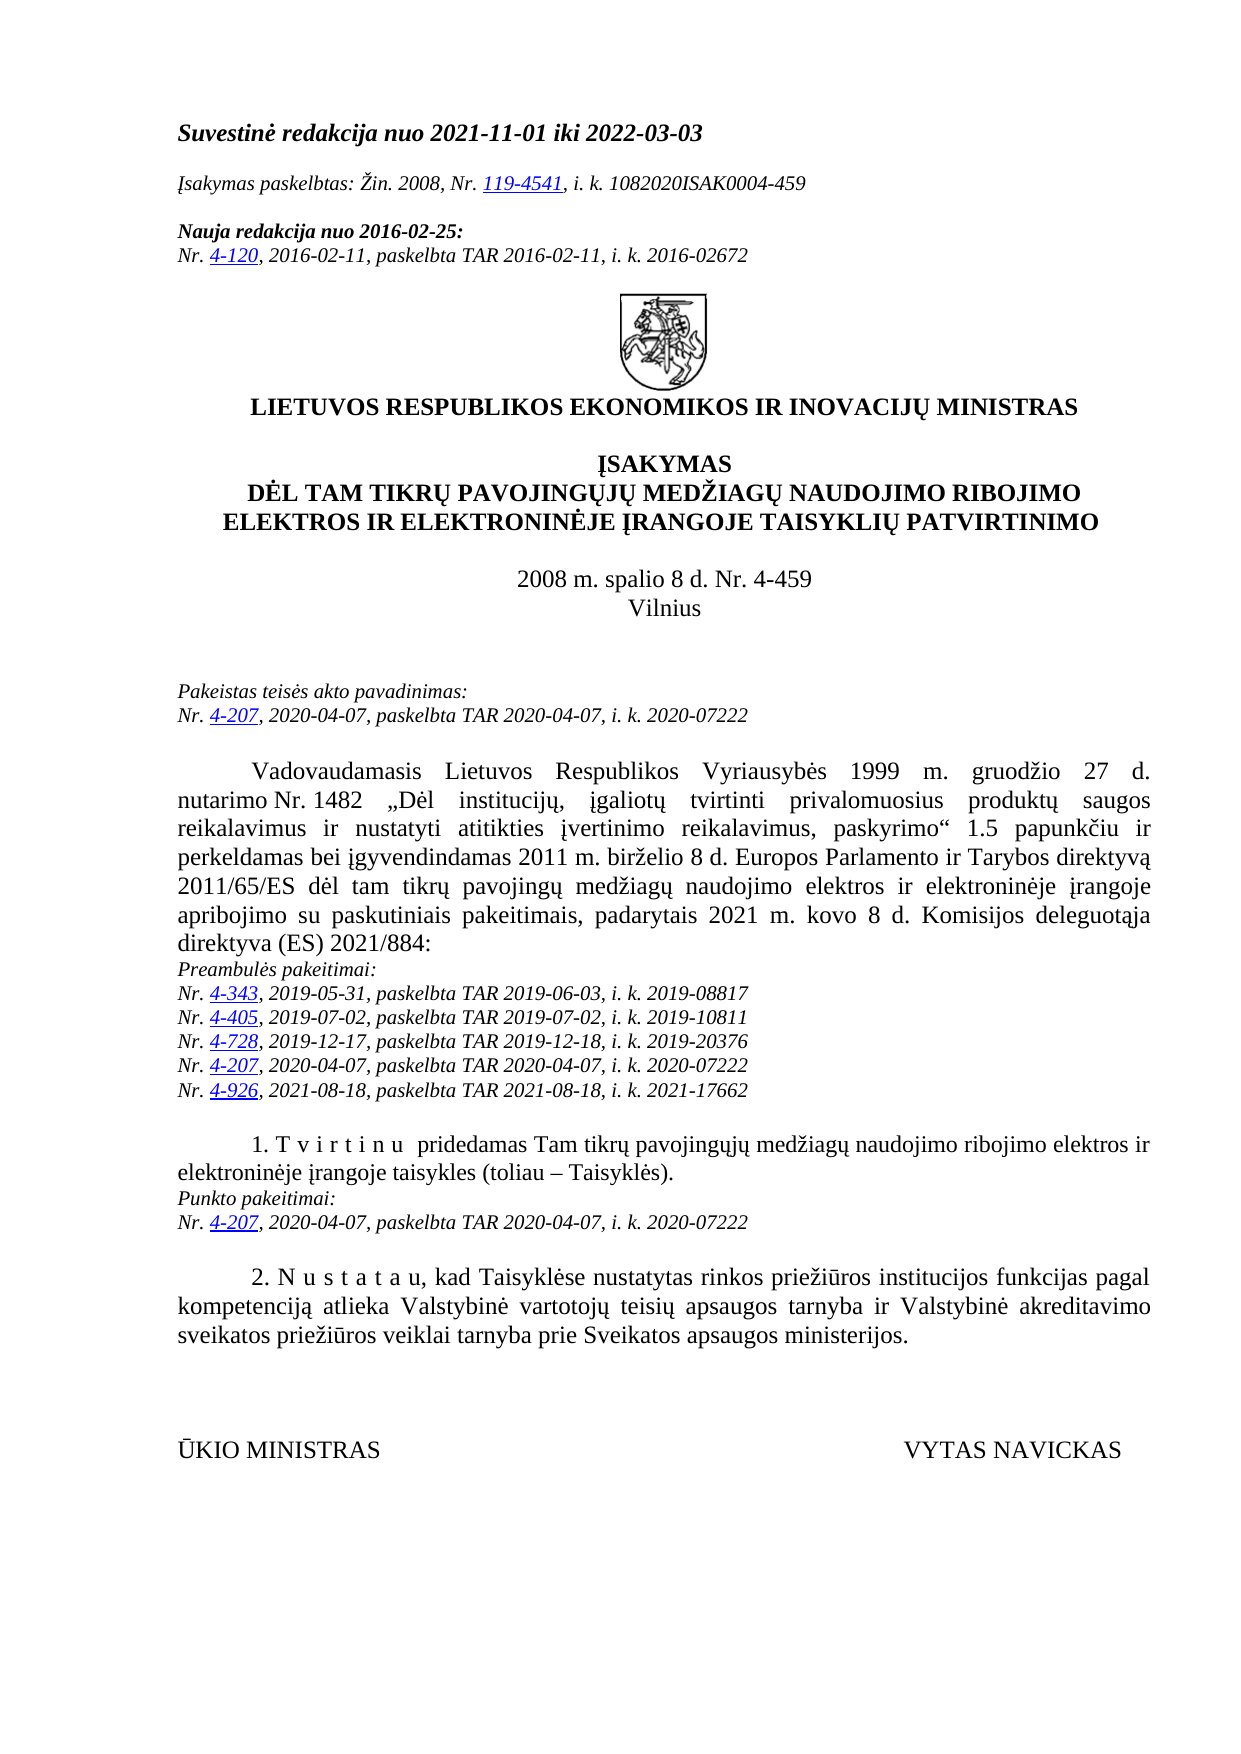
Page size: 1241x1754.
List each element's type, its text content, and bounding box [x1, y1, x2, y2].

text Įsakymas paskelbtas: Žin. 2008, Nr. 119-4541, i. k. 1082020ISAK0004-459 [177, 171, 1152, 195]
text Vilnius [177, 593, 1152, 622]
text Nr. 4-728, 2019-12-17, paskelbta TAR 2019-12-18, i. k. 2019-20376 [177, 1029, 1152, 1053]
text LIETUVOS RESPUBLIKOS EKONOMIKOS IR INOVACIJŲ MINISTRAS [177, 392, 1152, 420]
text 2008 m. spalio 8 d. Nr. 4-459 [177, 564, 1152, 593]
text Nr. 4-343, 2019-05-31, paskelbta TAR 2019-06-03, i. k. 2019-08817 [177, 981, 1152, 1005]
text Punkto pakeitimai: [177, 1186, 1152, 1209]
text Nr. 4-207, 2020-04-07, paskelbta TAR 2020-04-07, i. k. 2020-07222 [177, 1209, 1152, 1234]
text Suvestinė redakcija nuo 2021-11-01 iki 2022-03-03 [177, 118, 1152, 147]
text Nr. 4-207, 2020-04-07, paskelbta TAR 2020-04-07, i. k. 2020-07222 [177, 703, 1152, 727]
text Nr. 4-926, 2021-08-18, paskelbta TAR 2021-08-18, i. k. 2021-17662 [177, 1077, 1152, 1102]
text Pakeistas teisės akto pavadinimas: [177, 679, 1152, 703]
text 1. Tvirtinu pridedamas Tam tikrų pavojingųjų medžiagų naudojimo ribojimo elektros ir elektroninėje įrangoje taisykles (toliau – Taisyklės). [177, 1130, 1152, 1186]
text 2. N u s t a t a u, kad Taisyklėse nustatytas rinkos priežiūros institucijos funkcijas pagal kompetenciją atlieka Valstybinė vartotojų teisių apsaugos tarnyba ir Valstybinė akreditavimo sveikatos priežiūros veiklai tarnyba prie Sveikatos apsaugos ministerijos. [177, 1262, 1152, 1349]
text ŪKIO MINISTRAS VYTAS NAVICKAS [177, 1435, 1152, 1464]
text Nr. 4-405, 2019-07-02, paskelbta TAR 2019-07-02, i. k. 2019-10811 [177, 1005, 1152, 1029]
text DĖL TAM TIKRŲ PAVOJINGŲJŲ MEDŽIAGŲ NAUDOJIMO RIBOJIMO ELEKTROS IR ELEKTRONINĖJE ĮRANGOJE TAISYKLIŲ PATVIRTINIMO [177, 478, 1152, 535]
text Preambulės pakeitimai: [177, 957, 1152, 981]
text Nr. 4-207, 2020-04-07, paskelbta TAR 2020-04-07, i. k. 2020-07222 [177, 1053, 1152, 1077]
text ĮSAKYMAS [177, 449, 1152, 478]
text Nauja redakcija nuo 2016-02-25: [177, 219, 1152, 243]
text Vadovaudamasis Lietuvos Respublikos Vyriausybės 1999 m. gruodžio 27 d. nutarimo Nr. 1482 „Dėl institucijų, įgaliotų tvirtinti privalomuosius produktų saugos reikalavimus ir nustatyti atitikties įvertinimo reikalavimus, paskyrimo“ 1.5 papunkčiu ir perkeldamas bei įgyvendindamas 2011 m. birželio 8 d. Europos Parlamento ir Tarybos direktyvą 2011/65/ES dėl tam tikrų pavojingų medžiagų naudojimo elektros ir elektroninėje įrangoje apribojimo su paskutiniais pakeitimais, padarytais 2021 m. kovo 8 d. Komisijos deleguotąja direktyva (ES) 2021/884: [177, 756, 1152, 957]
text Nr. 4-120, 2016-02-11, paskelbta TAR 2016-02-11, i. k. 2016-02672 [177, 243, 1152, 267]
